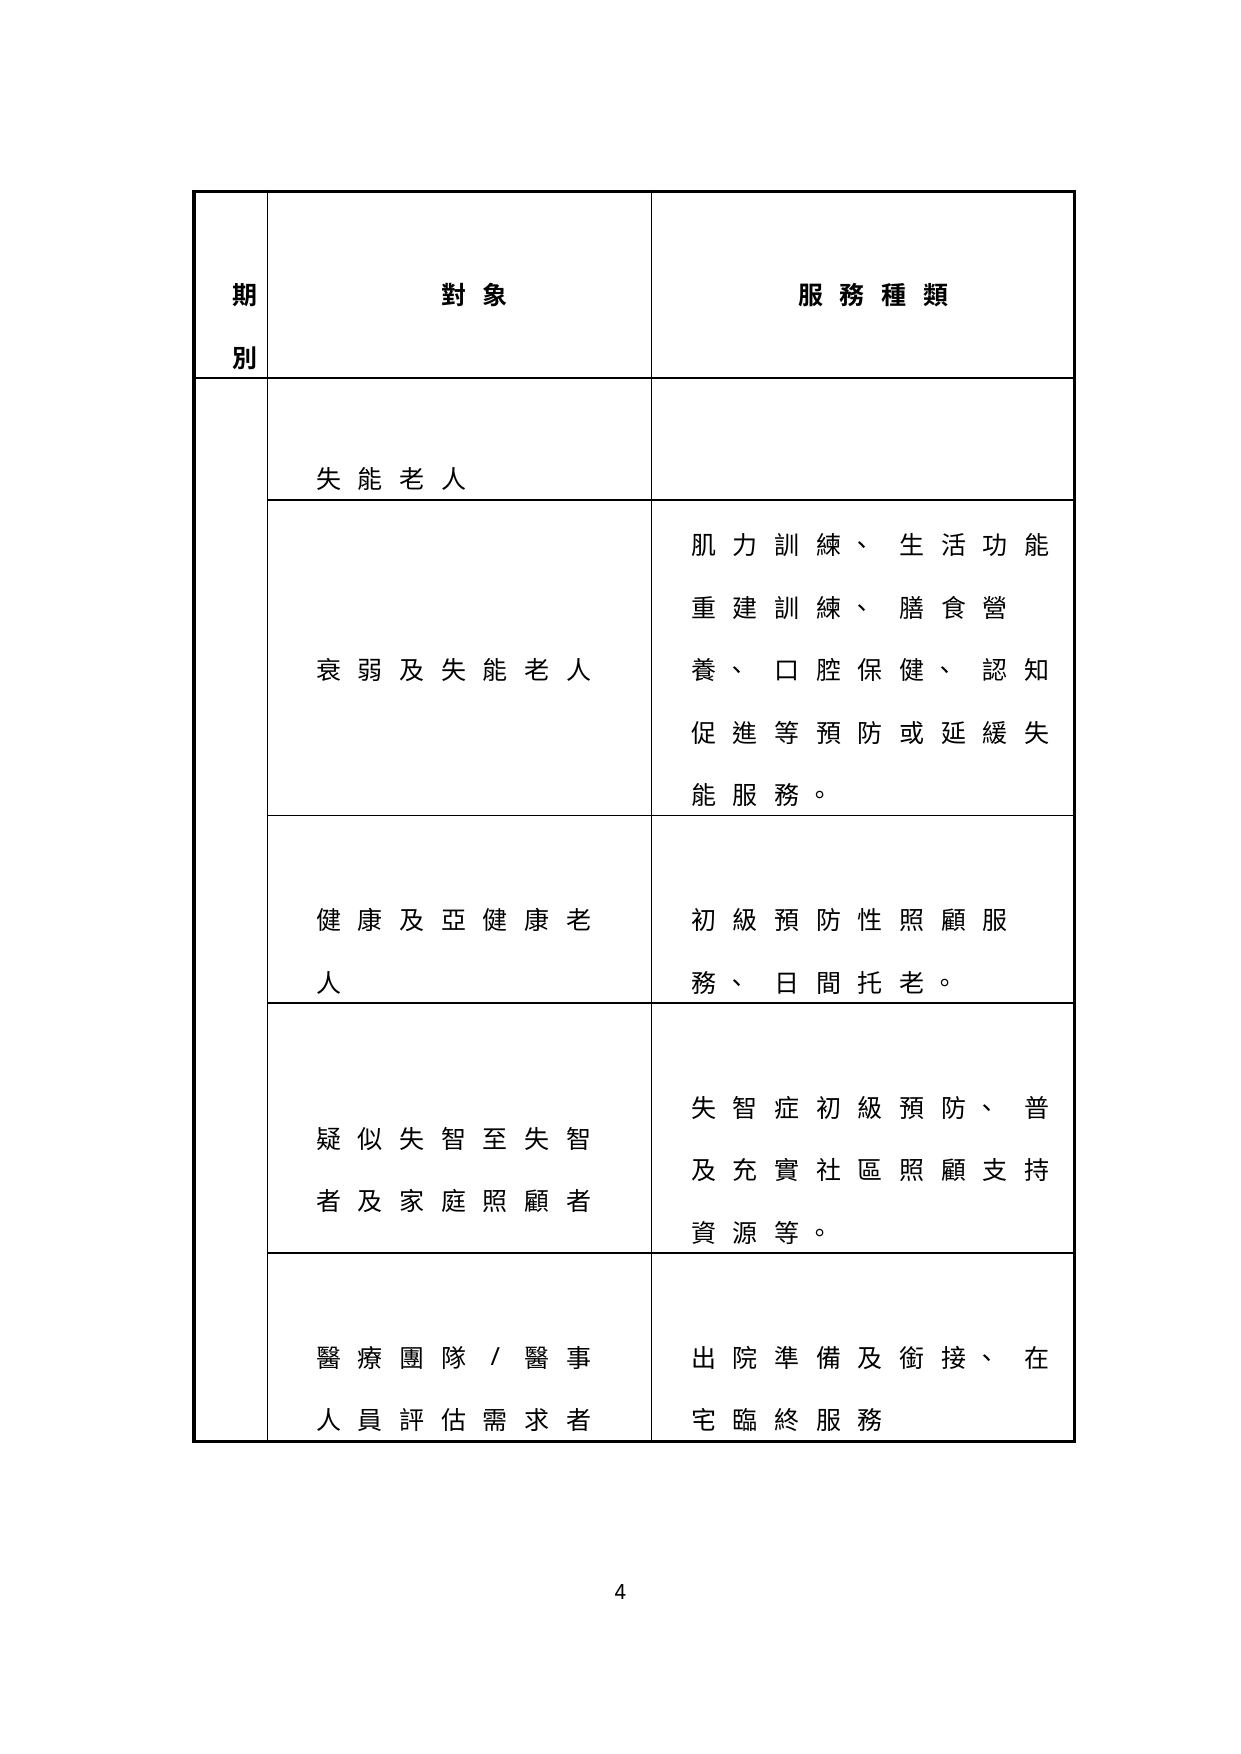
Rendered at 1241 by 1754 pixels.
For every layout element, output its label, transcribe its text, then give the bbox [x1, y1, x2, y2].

table_cell 衰弱及失能老人 [268, 501, 651, 814]
table_cell 失智症初級預防、普及充實社區照顧支持資源等。 [652, 1004, 1073, 1252]
table_cell 失能老人 [268, 379, 651, 499]
table_header 服務種類 [652, 193, 1073, 377]
table_cell 出院準備及銜接、在宅臨終服務 [652, 1254, 1073, 1439]
table_cell [652, 379, 1073, 499]
table_cell 疑似失智至失智者及家庭照顧者 [268, 1004, 651, 1252]
table_cell 肌力訓練、生活功能重建訓練、膳食營養、口腔保健、認知促進等預防或延緩失能服務。 [652, 501, 1073, 814]
table_header 期別 [196, 193, 267, 377]
table_cell 健康及亞健康老人 [268, 816, 651, 1002]
table_cell [196, 379, 267, 1439]
table_cell 初級預防性照顧服務、日間托老。 [652, 816, 1073, 1002]
table_cell 醫療團隊/醫事人員評估需求者 [268, 1254, 651, 1439]
table_header 對象 [268, 193, 651, 377]
